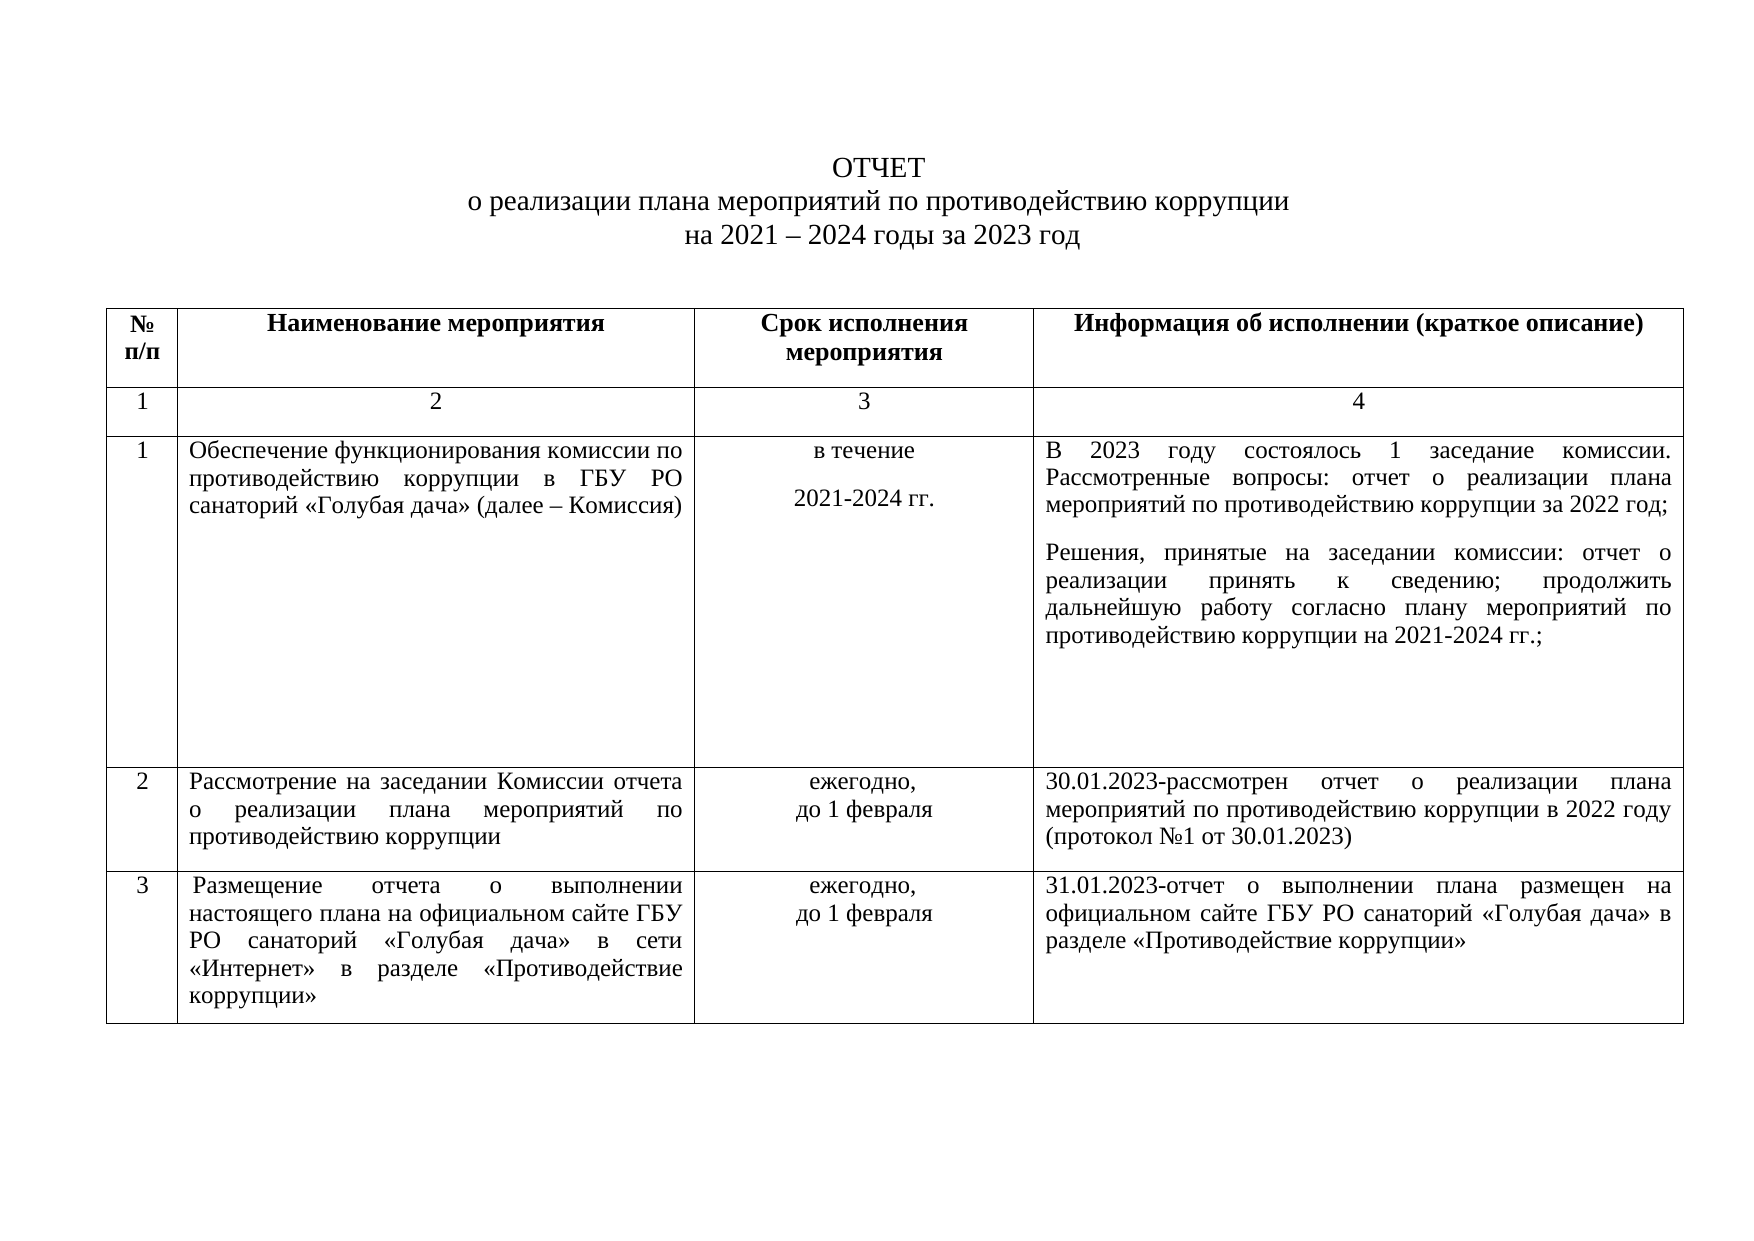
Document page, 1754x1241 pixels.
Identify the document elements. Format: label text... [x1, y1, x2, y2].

table_cell Обеспечение функционирования комиссии по противодействию коррупции в ГБУ РО санаторий «Голубая дача» (далее – Комиссия) [178, 437, 694, 767]
table_cell ежегодно, до 1 февраля [695, 768, 1033, 871]
text о реализации плана мероприятий по противодействию коррупции [118, 183, 1639, 217]
text ОТЧЕТ [118, 150, 1639, 183]
table_cell 3 [695, 388, 1033, 436]
table_cell в течение 2021-2024 гг. [695, 437, 1033, 767]
table_cell 1 [107, 437, 177, 767]
table_cell 2 [178, 388, 694, 436]
table_cell 31.01.2023-отчет о выполнении плана размещен на официальном сайте ГБУ РО санаторий «Голубая дача» в разделе «Противодействие коррупции» [1034, 872, 1683, 1023]
table_header Срок исполнения мероприятия [695, 309, 1033, 387]
table_header Информация об исполнении (краткое описание) [1034, 309, 1683, 387]
table_cell В 2023 году состоялось 1 заседание комиссии. Рассмотренные вопросы: отчет о реализации плана мероприятий по противодействию коррупции за 2022 год; Решения, принятые на заседании комиссии: отчет о реализации принять к сведению; продолжить дальнейшую работу согласно плану мероприятий по противодействию коррупции на 2021-2024 гг.; [1034, 437, 1683, 767]
table_cell 30.01.2023-рассмотрен отчет о реализации плана мероприятий по противодействию коррупции в 2022 году (протокол №1 от 30.01.2023) [1034, 768, 1683, 871]
table_cell 2 [107, 768, 177, 871]
text на 2021 – 2024 годы за 2023 год [118, 217, 1639, 250]
table_cell 3 [107, 872, 177, 1023]
table_cell Рассмотрение на заседании Комиссии отчета о реализации плана мероприятий по противодействию коррупции [178, 768, 694, 871]
table_header Наименование мероприятия [178, 309, 694, 387]
table_cell 4 [1034, 388, 1683, 436]
table_cell 1 [107, 388, 177, 436]
table_header № п/п [107, 309, 177, 387]
table_cell Размещение отчета о выполнении настоящего плана на официальном сайте ГБУ РО санаторий «Голубая дача» в сети «Интернет» в разделе «Противодействие коррупции» [178, 872, 694, 1023]
table_cell ежегодно, до 1 февраля [695, 872, 1033, 1023]
